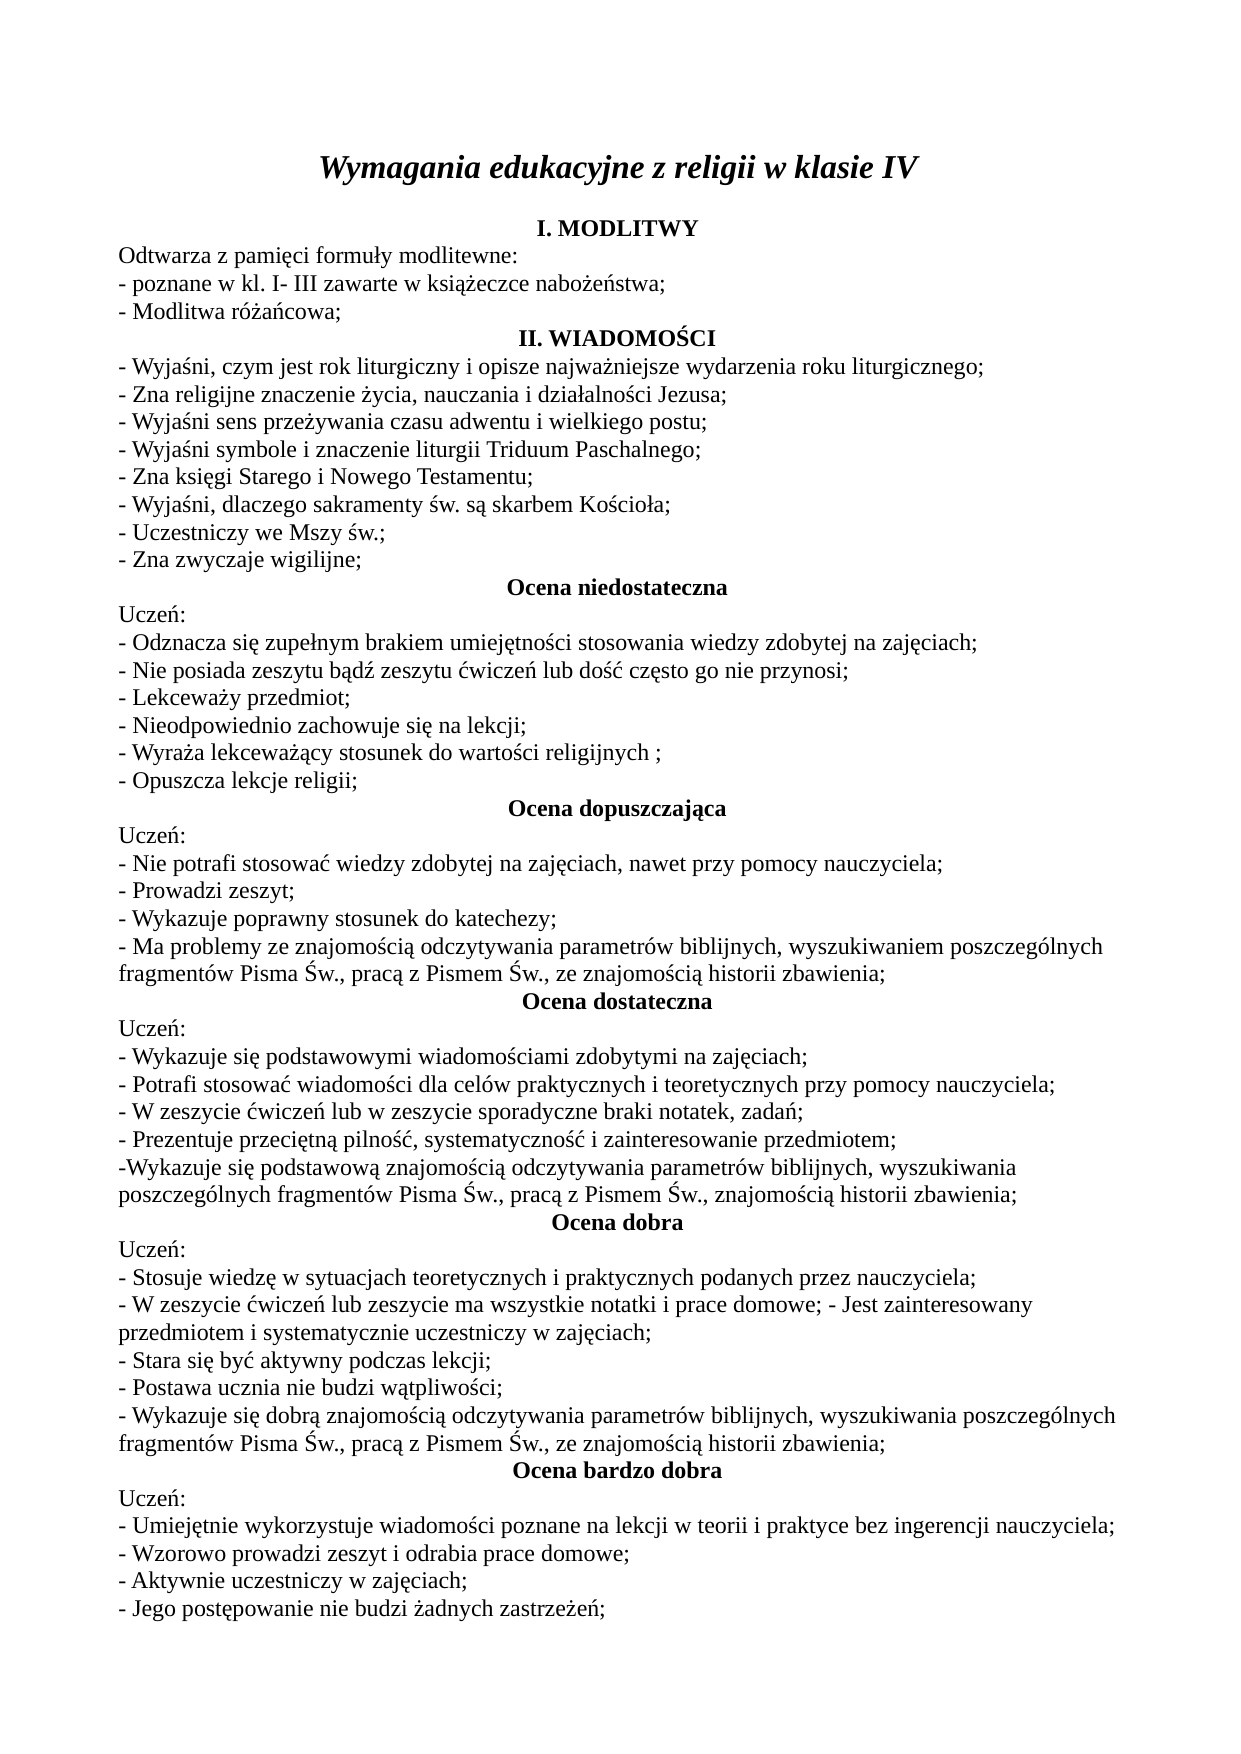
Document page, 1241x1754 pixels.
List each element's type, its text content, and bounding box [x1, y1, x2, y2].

text - Wzorowo prowadzi zeszyt i odrabia prace domowe; [118, 1539, 1122, 1567]
text - Ma problemy ze znajomością odczytywania parametrów biblijnych, wyszukiwaniem poszczególnych [118, 932, 1122, 959]
text - Umiejętnie wykorzystuje wiadomości poznane na lekcji w teorii i praktyce bez ingerencji nauczyciela; [118, 1511, 1122, 1539]
text Uczeń: [118, 1014, 1122, 1042]
text - W zeszycie ćwiczeń lub w zeszycie sporadyczne braki notatek, zadań; [118, 1097, 1122, 1125]
text Ocena niedostateczna [118, 573, 1122, 600]
text fragmentów Pisma Św., pracą z Pismem Św., ze znajomością historii zbawienia; [118, 1428, 1122, 1456]
text - Zna księgi Starego i Nowego Testamentu; [118, 462, 1122, 490]
text Uczeń: [118, 1484, 1122, 1511]
text Ocena dopuszczająca [118, 794, 1122, 821]
text - Postawa ucznia nie budzi wątpliwości; [118, 1373, 1122, 1401]
text - Prowadzi zeszyt; [118, 876, 1122, 904]
text - poznane w kl. I- III zawarte w książeczce nabożeństwa; [118, 269, 1122, 297]
text - Stosuje wiedzę w sytuacjach teoretycznych i praktycznych podanych przez nauczyciela; [118, 1263, 1122, 1291]
text fragmentów Pisma Św., pracą z Pismem Św., ze znajomością historii zbawienia; [118, 959, 1122, 987]
text - Wyjaśni symbole i znaczenie liturgii Triduum Paschalnego; [118, 435, 1122, 462]
text - Stara się być aktywny podczas lekcji; [118, 1346, 1122, 1373]
text Uczeń: [118, 821, 1122, 849]
text Odtwarza z pamięci formuły modlitewne: [118, 242, 1122, 269]
text Ocena dostateczna [118, 987, 1122, 1014]
text - Opuszcza lekcje religii; [118, 766, 1122, 794]
text - Potrafi stosować wiadomości dla celów praktycznych i teoretycznych przy pomocy nauczyciela; [118, 1070, 1122, 1097]
text - Zna religijne znaczenie życia, nauczania i działalności Jezusa; [118, 379, 1122, 407]
text - Aktywnie uczestniczy w zajęciach; [118, 1567, 1122, 1594]
text Uczeń: [118, 1235, 1122, 1263]
text Ocena bardzo dobra [118, 1456, 1122, 1484]
text - Wyraża lekceważący stosunek do wartości religijnych ; [118, 738, 1122, 766]
text Uczeń: [118, 600, 1122, 628]
text - Wyjaśni, dlaczego sakramenty św. są skarbem Kościoła; [118, 490, 1122, 518]
text - Wykazuje poprawny stosunek do katechezy; [118, 904, 1122, 932]
text - Jego postępowanie nie budzi żadnych zastrzeżeń; [118, 1594, 1122, 1622]
text - Prezentuje przeciętną pilność, systematyczność i zainteresowanie przedmiotem; [118, 1125, 1122, 1152]
text - Wyjaśni, czym jest rok liturgiczny i opisze najważniejsze wydarzenia roku liturgicznego; [118, 352, 1122, 379]
text - Modlitwa różańcowa; [118, 297, 1122, 324]
text Wymagania edukacyjne z religii w klasie IV [118, 147, 1122, 185]
text - Wykazuje się podstawowymi wiadomościami zdobytymi na zajęciach; [118, 1042, 1122, 1070]
text - Zna zwyczaje wigilijne; [118, 545, 1122, 573]
text - Nie potrafi stosować wiedzy zdobytej na zajęciach, nawet przy pomocy nauczyciela; [118, 849, 1122, 876]
text - Nieodpowiednio zachowuje się na lekcji; [118, 711, 1122, 738]
text - Wyjaśni sens przeżywania czasu adwentu i wielkiego postu; [118, 407, 1122, 435]
text - W zeszycie ćwiczeń lub zeszycie ma wszystkie notatki i prace domowe; - Jest zainteresowany przedmiotem i systematycznie uczestniczy w zajęciach; [118, 1291, 1122, 1346]
text - Lekceważy przedmiot; [118, 683, 1122, 711]
text - Uczestniczy we Mszy św.; [118, 518, 1122, 545]
text II. WIADOMOŚCI [118, 324, 1122, 352]
text Ocena dobra [118, 1208, 1122, 1235]
text -Wykazuje się podstawową znajomością odczytywania parametrów biblijnych, wyszukiwania poszczególnych fragmentów Pisma Św., pracą z Pismem Św., znajomością historii zbawienia; [118, 1152, 1122, 1208]
text I. MODLITWY [118, 214, 1122, 242]
text - Odznacza się zupełnym brakiem umiejętności stosowania wiedzy zdobytej na zajęciach; [118, 628, 1122, 656]
text - Nie posiada zeszytu bądź zeszytu ćwiczeń lub dość często go nie przynosi; [118, 656, 1122, 683]
text - Wykazuje się dobrą znajomością odczytywania parametrów biblijnych, wyszukiwania poszczególnych [118, 1401, 1122, 1428]
